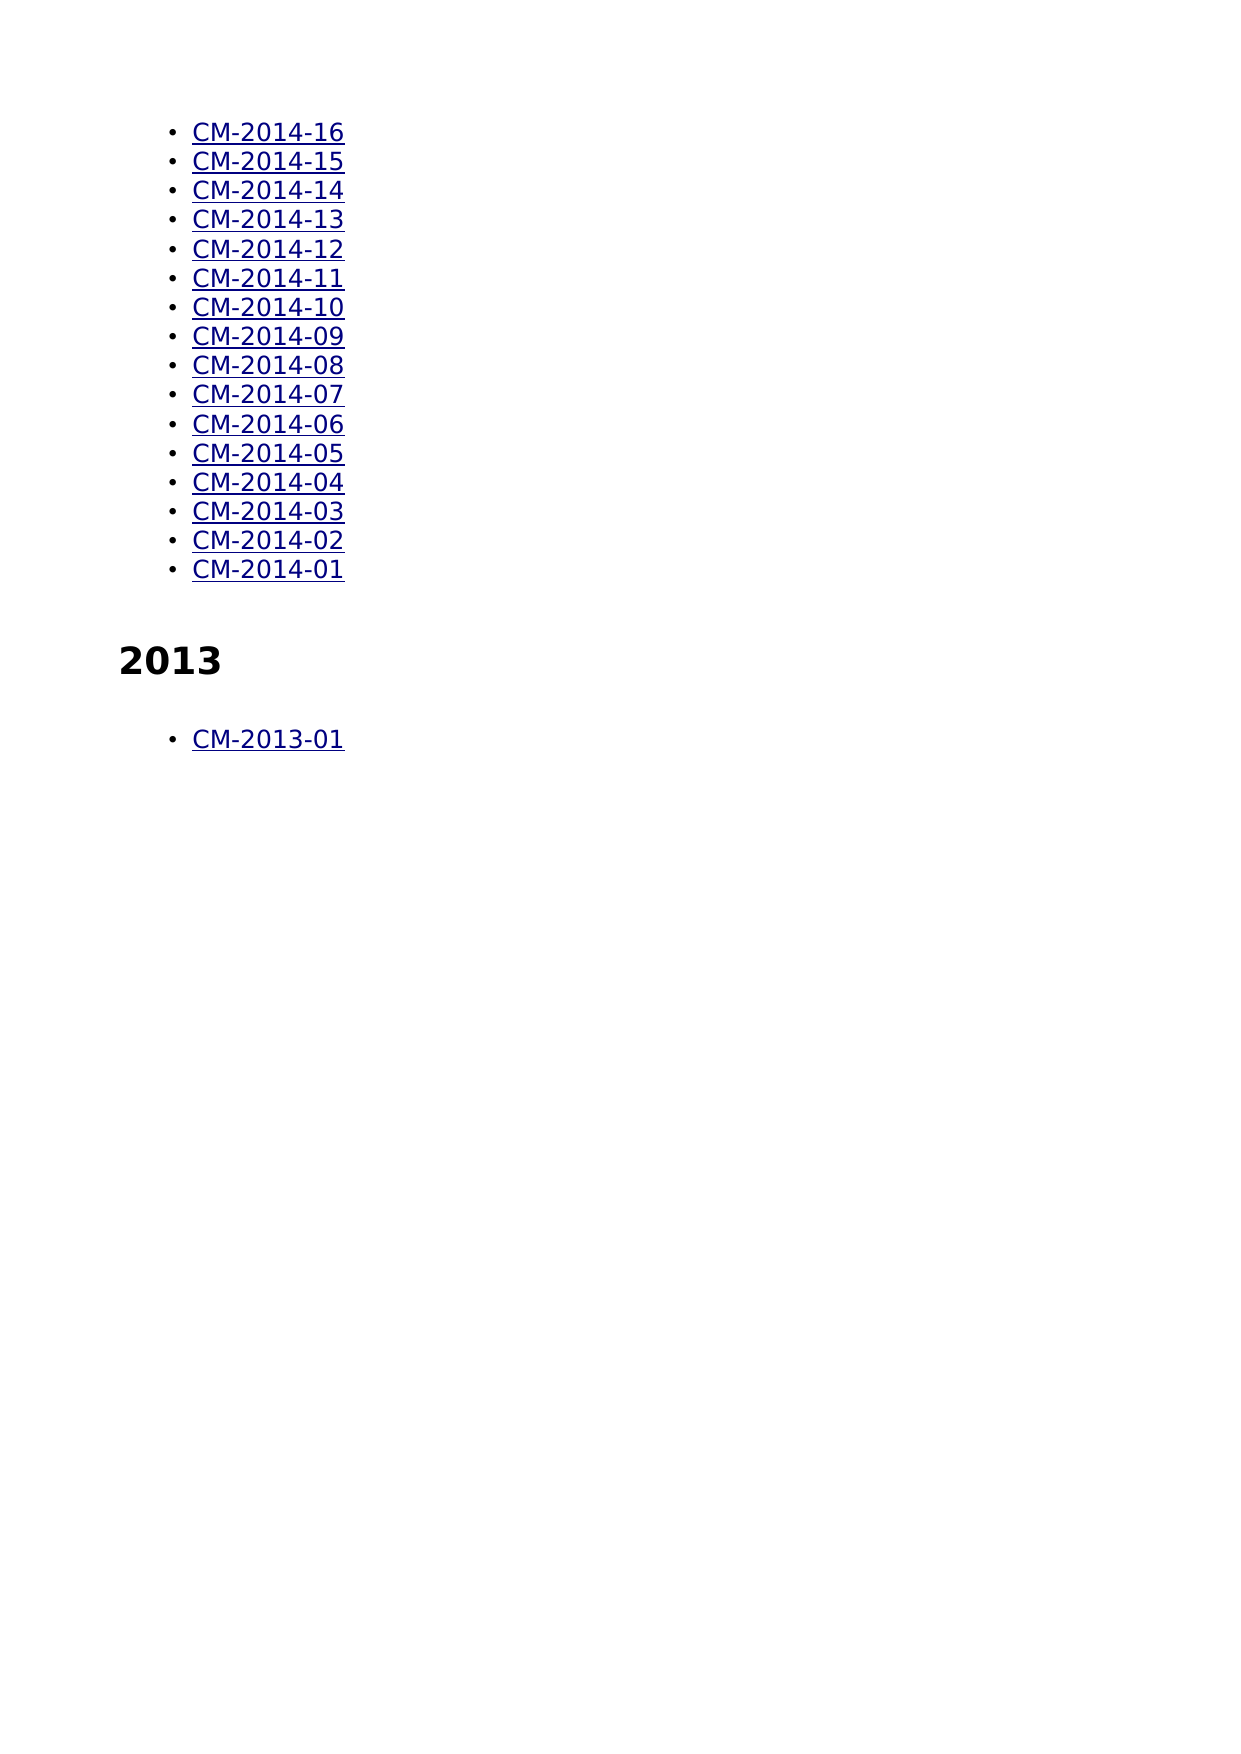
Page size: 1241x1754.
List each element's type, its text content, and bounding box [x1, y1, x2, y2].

list CM-2014-07 [177, 381, 1122, 410]
list CM-2014-12 [177, 235, 1122, 264]
list CM-2014-11 [177, 264, 1122, 293]
list CM-2014-04 [177, 468, 1122, 497]
list CM-2014-16 [177, 118, 1122, 147]
list CM-2014-03 [177, 497, 1122, 526]
list CM-2014-13 [177, 206, 1122, 235]
list CM-2014-09 [177, 322, 1122, 351]
list CM-2014-10 [177, 293, 1122, 322]
list CM-2014-01 [177, 556, 1122, 585]
list CM-2014-08 [177, 351, 1122, 381]
list CM-2013-01 [177, 725, 1122, 754]
list CM-2014-06 [177, 410, 1122, 439]
list CM-2014-05 [177, 439, 1122, 468]
list CM-2014-02 [177, 526, 1122, 556]
list CM-2014-15 [177, 147, 1122, 176]
subtitle 2013 [118, 639, 1122, 683]
list CM-2014-14 [177, 176, 1122, 206]
